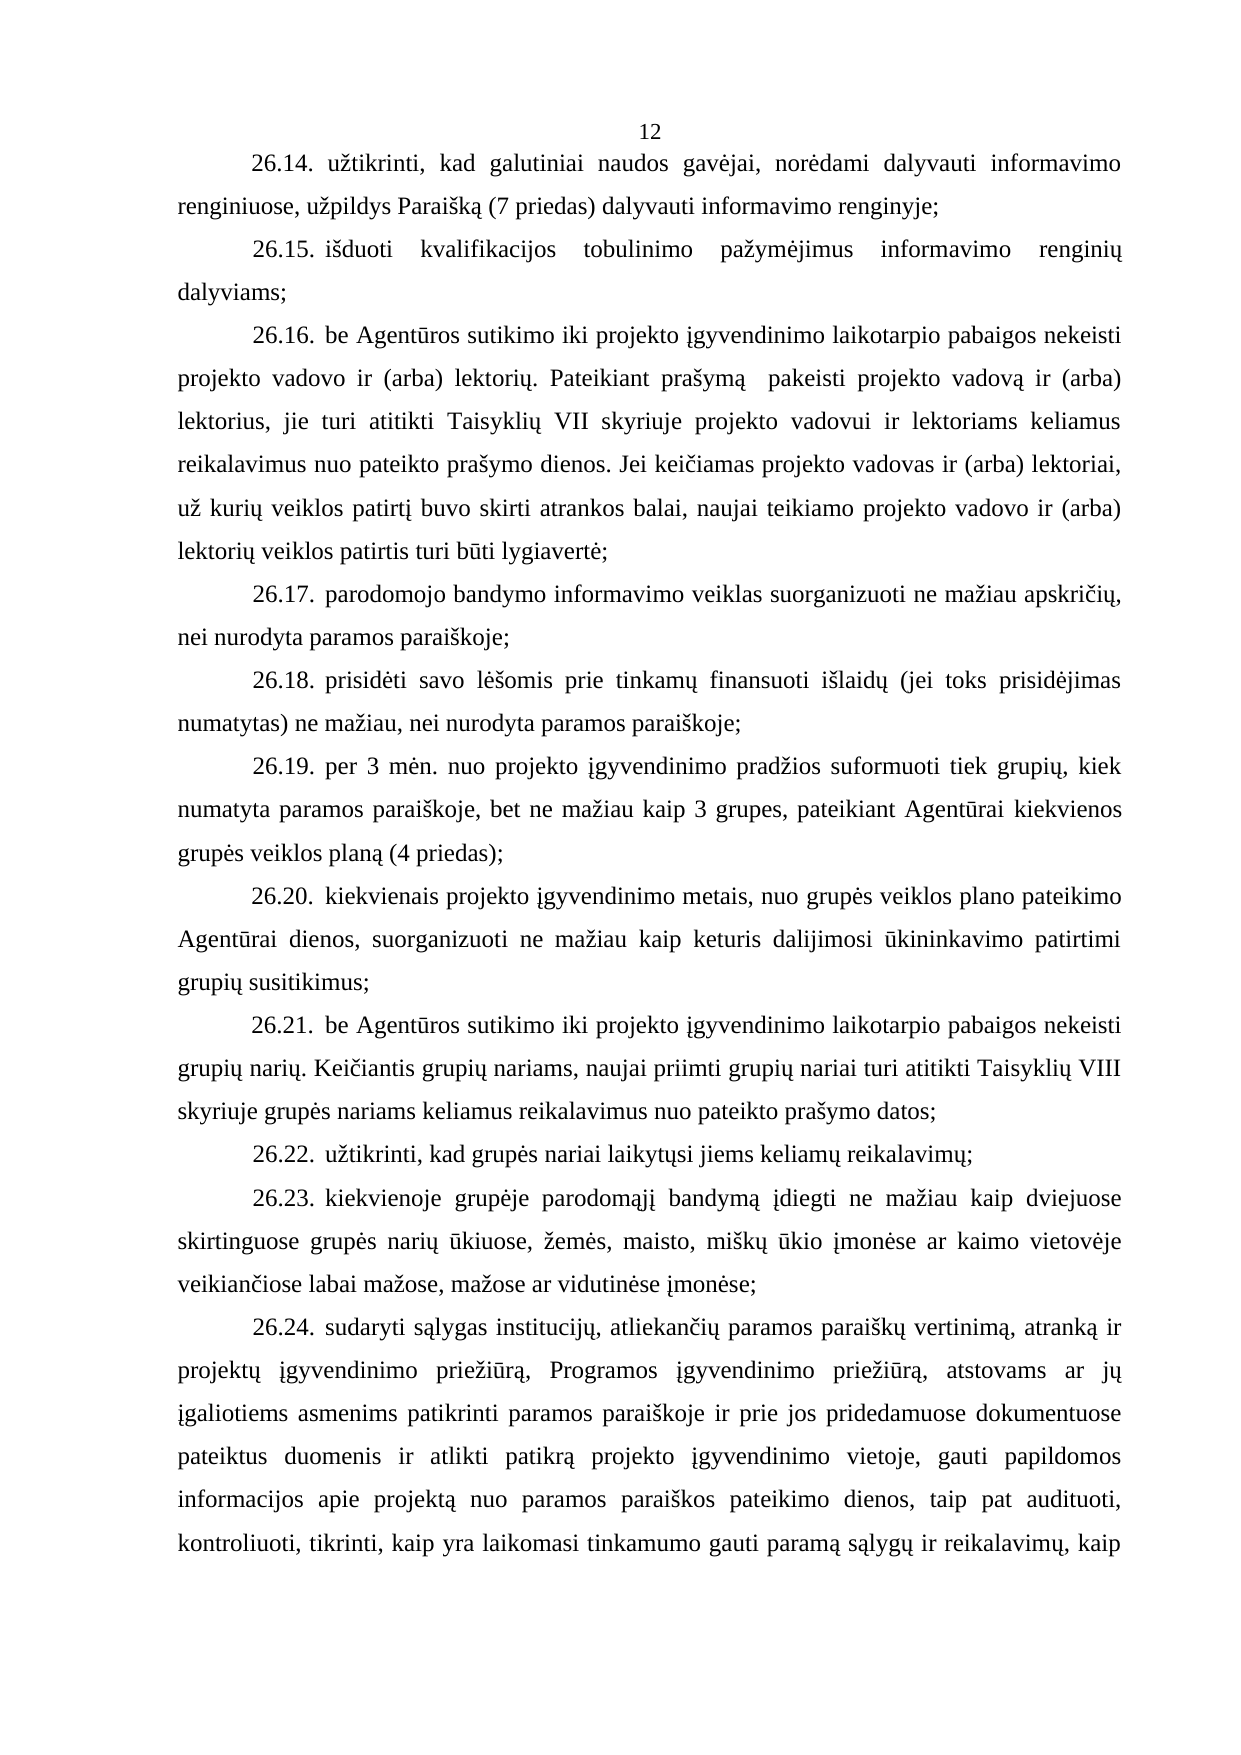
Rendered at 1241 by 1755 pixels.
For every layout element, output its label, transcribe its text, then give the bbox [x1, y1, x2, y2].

text 26.23. kiekvienoje grupėje parodomąjį bandymą įdiegti ne mažiau kaip dviejuose skirtinguose grupės narių ūkiuose, žemės, maisto, miškų ūkio įmonėse ar kaimo vietovėje veikiančiose labai mažose, mažose ar vidutinėse įmonėse; [177, 1183, 1122, 1298]
text 26.22. užtikrinti, kad grupės nariai laikytųsi jiems keliamų reikalavimų; [177, 1139, 1122, 1168]
text 26.18. prisidėti savo lėšomis prie tinkamų finansuoti išlaidų (jei toks prisidėjimas numatytas) ne mažiau, nei nurodyta paramos paraiškoje; [177, 665, 1122, 737]
text 26.15. išduoti kvalifikacijos tobulinimo pažymėjimus informavimo renginių dalyviams; [177, 234, 1122, 306]
text 26.19. per 3 mėn. nuo projekto įgyvendinimo pradžios suformuoti tiek grupių, kiek numatyta paramos paraiškoje, bet ne mažiau kaip 3 grupes, pateikiant Agentūrai kiekvienos grupės veiklos planą (4 priedas); [177, 751, 1122, 866]
text 26.24. sudaryti sąlygas institucijų, atliekančių paramos paraiškų vertinimą, atranką ir projektų įgyvendinimo priežiūrą, Programos įgyvendinimo priežiūrą, atstovams ar jų įgaliotiems asmenims patikrinti paramos paraiškoje ir prie jos pridedamuose dokumentuose pateiktus duomenis ir atlikti patikrą projekto įgyvendinimo vietoje, gauti papildomos informacijos apie projektą nuo paramos paraiškos pateikimo dienos, taip pat audituoti, kontroliuoti, tikrinti, kaip yra laikomasi tinkamumo gauti paramą sąlygų ir reikalavimų, kaip [177, 1312, 1122, 1556]
text 26.14. užtikrinti, kad galutiniai naudos gavėjai, norėdami dalyvauti informavimo renginiuose, užpildys Paraišką (7 priedas) dalyvauti informavimo renginyje; [177, 148, 1122, 219]
text 26.17. parodomojo bandymo informavimo veiklas suorganizuoti ne mažiau apskričių, nei nurodyta paramos paraiškoje; [177, 579, 1122, 651]
text 26.21. be Agentūros sutikimo iki projekto įgyvendinimo laikotarpio pabaigos nekeisti grupių narių. Keičiantis grupių nariams, naujai priimti grupių nariai turi atitikti Taisyklių VIII skyriuje grupės nariams keliamus reikalavimus nuo pateikto prašymo datos; [177, 1010, 1122, 1125]
text 26.16. be Agentūros sutikimo iki projekto įgyvendinimo laikotarpio pabaigos nekeisti projekto vadovo ir (arba) lektorių. Pateikiant prašymą pakeisti projekto vadovą ir (arba) lektorius, jie turi atitikti Taisyklių VII skyriuje projekto vadovui ir lektoriams keliamus reikalavimus nuo pateikto prašymo dienos. Jei keičiamas projekto vadovas ir (arba) lektoriai, už kurių veiklos patirtį buvo skirti atrankos balai, naujai teikiamo projekto vadovo ir (arba) lektorių veiklos patirtis turi būti lygiavertė; [177, 320, 1122, 564]
text 26.20. kiekvienais projekto įgyvendinimo metais, nuo grupės veiklos plano pateikimo Agentūrai dienos, suorganizuoti ne mažiau kaip keturis dalijimosi ūkininkavimo patirtimi grupių susitikimus; [177, 881, 1122, 996]
